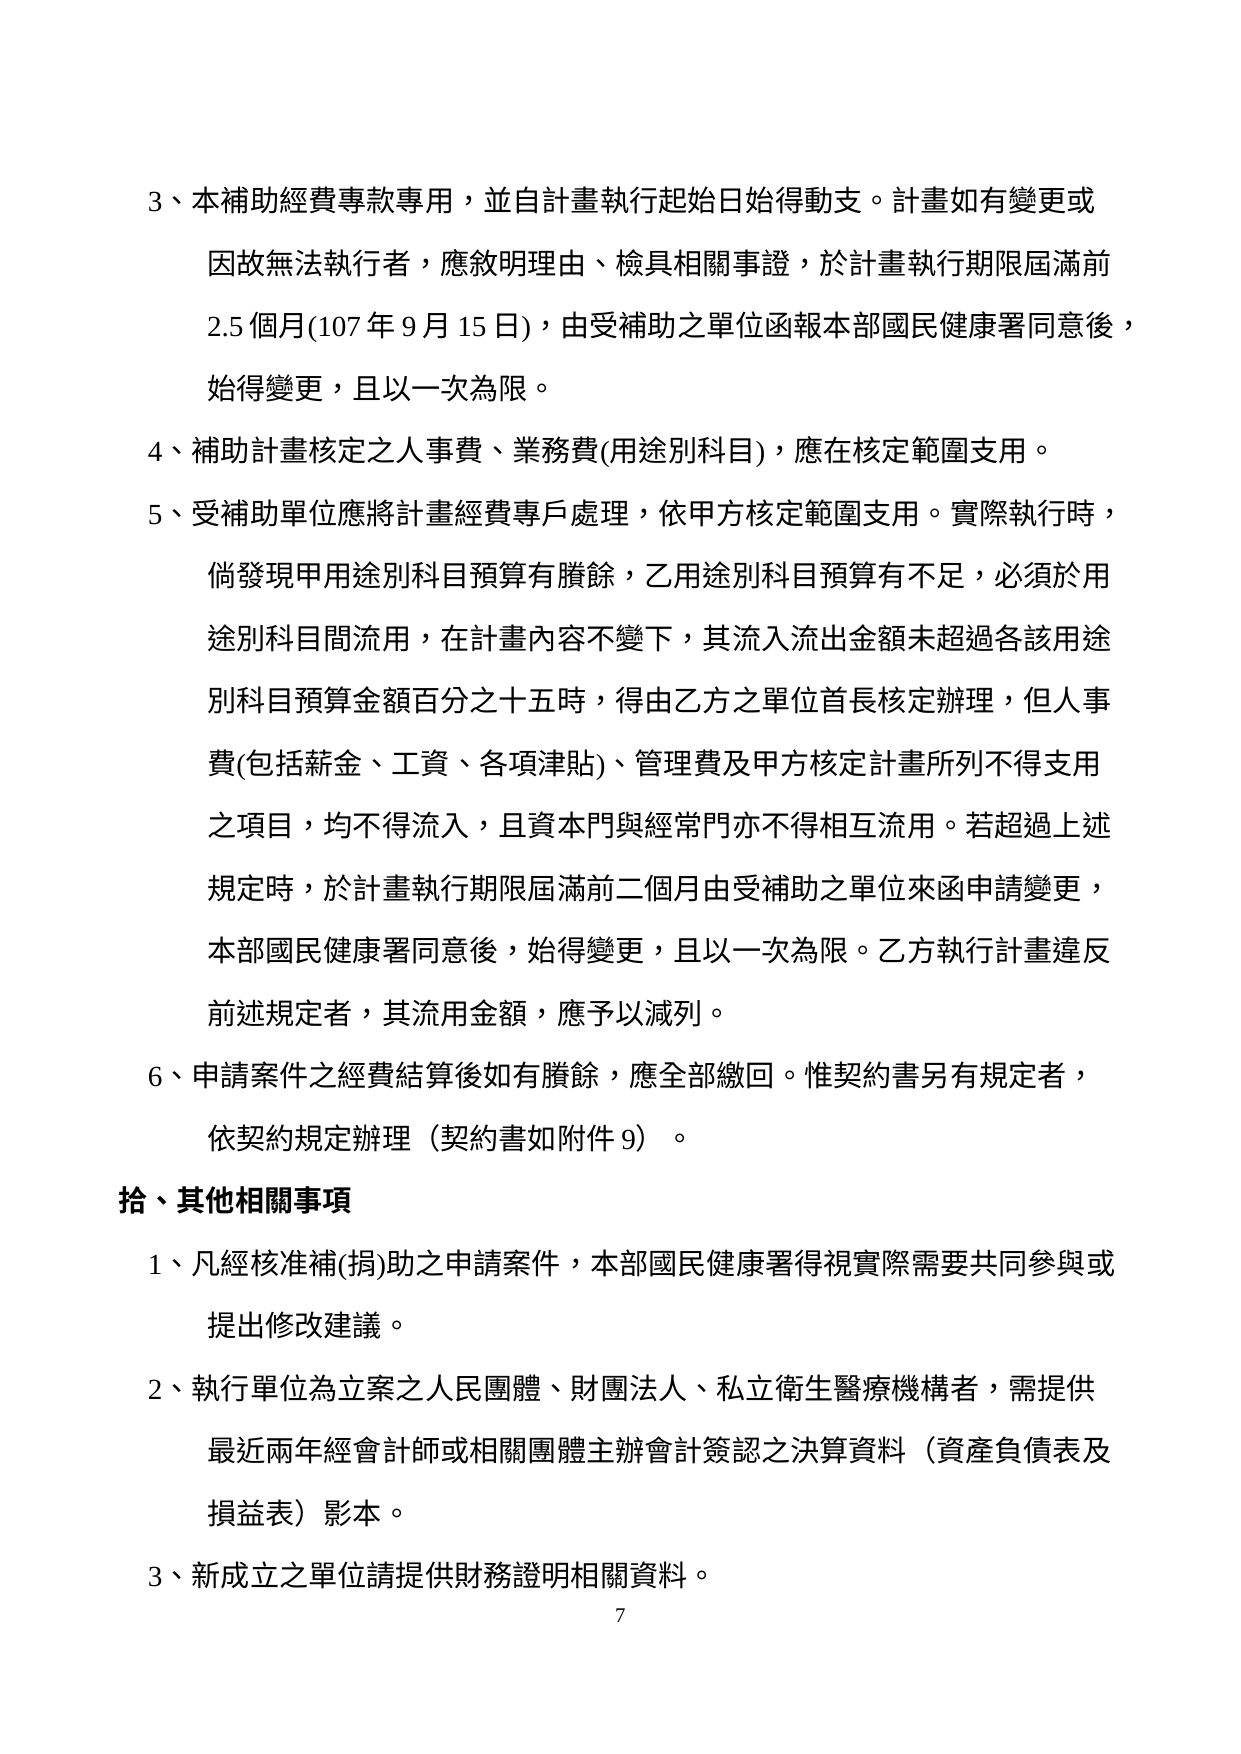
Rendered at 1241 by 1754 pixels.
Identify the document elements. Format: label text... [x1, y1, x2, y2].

list 受補助單位應將計畫經費專戶處理，依甲方核定範圍支用。實際執行時，倘發現甲用途別科目預算有賸餘，乙用途別科目預算有不足，必須於用途別科目間流用，在計畫內容不變下，其流入流出金額未超過各該用途別科目預算金額百分之十五時，得由乙方之單位首長核定辦理，但人事費(包括薪金、工資、各項津貼)、管理費及甲方核定計畫所列不得支用之項目，均不得流入，且資本門與經常門亦不得相互流用。若超過上述規定時，於計畫執行期限屆滿前二個月由受補助之單位來函申請變更，本部國民健康署同意後，始得變更，且以一次為限。乙方執行計畫違反前述規定者，其流用金額，應予以減列。 [148, 470, 1122, 1032]
list 凡經核准補(捐)助之申請案件，本部國民健康署得視實際需要共同參與或提出修改建議。 [148, 1220, 1122, 1345]
list 申請案件之經費結算後如有賸餘，應全部繳回。惟契約書另有規定者，依契約規定辦理（契約書如附件9）。 [148, 1032, 1122, 1157]
list 補助計畫核定之人事費、業務費(用途別科目)，應在核定範圍支用。 [148, 407, 1122, 470]
list 新成立之單位請提供財務證明相關資料。 [148, 1532, 1122, 1595]
list 本補助經費專款專用，並自計畫執行起始日始得動支。計畫如有變更或因故無法執行者，應敘明理由、檢具相關事證，於計畫執行期限屆滿前2.5個月(107年9月15日)，由受補助之單位函報本部國民健康署同意後，始得變更，且以一次為限。 [148, 157, 1122, 407]
list 執行單位為立案之人民團體、財團法人、私立衛生醫療機構者，需提供最近兩年經會計師或相關團體主辦會計簽認之決算資料（資產負債表及損益表）影本。 [148, 1345, 1122, 1532]
text 拾、其他相關事項 [118, 1157, 1122, 1220]
